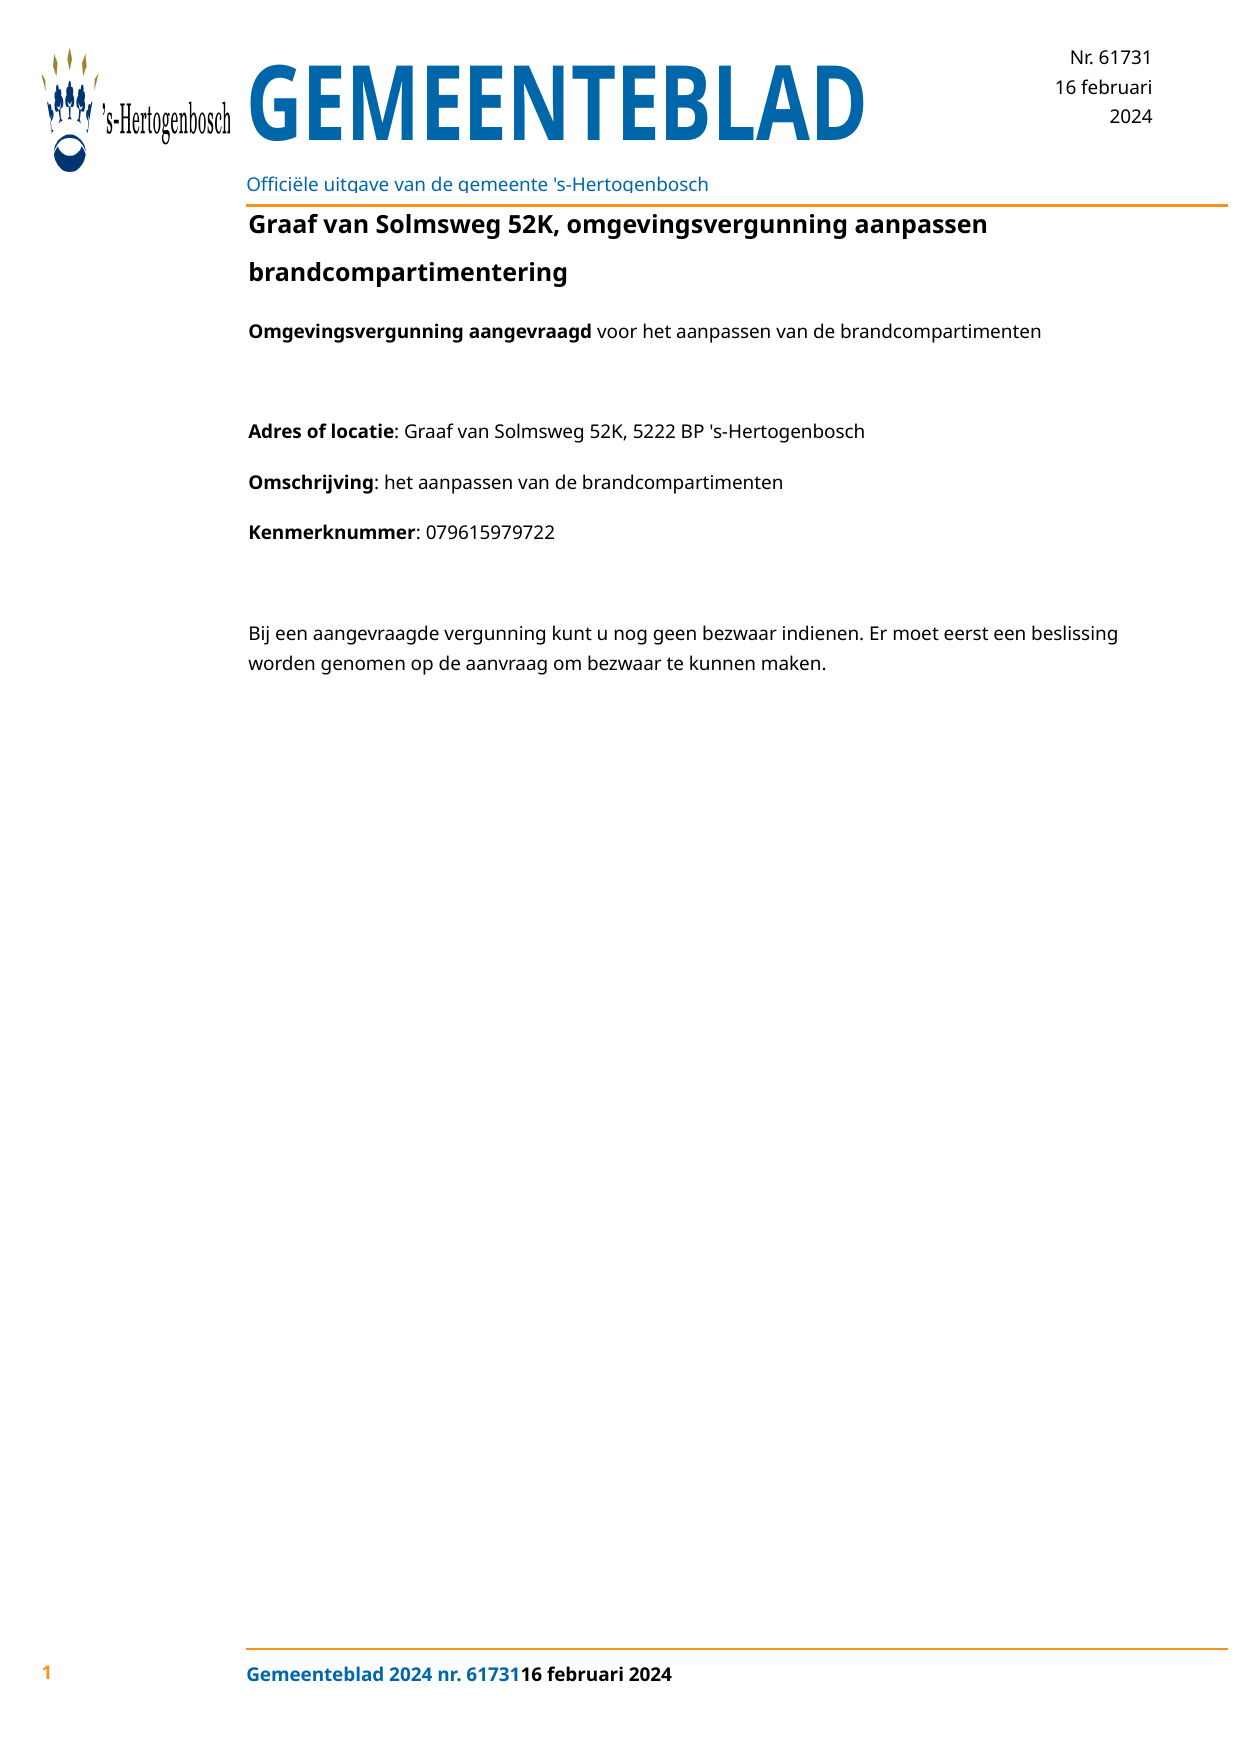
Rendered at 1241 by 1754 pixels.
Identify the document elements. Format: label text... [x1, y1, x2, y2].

text Kenmerknummer: 079615979722 [248, 519, 1152, 545]
picture [41, 47, 231, 172]
text Bij een aangevraagde vergunning kunt u nog geen bezwaar indienen. Er moet eerst een beslissing worden genomen op de aanvraag om bezwaar te kunnen maken. [248, 620, 1152, 676]
text Adres of locatie: Graaf van Solmsweg 52K, 5222 BP 's-Hertogenbosch [248, 419, 1152, 444]
text Omschrijving: het aanpassen van de brandcompartimenten [248, 469, 1152, 495]
text Omgevingsvergunning aangevraagd voor het aanpassen van de brandcompartimenten [248, 318, 1152, 344]
text Graaf van Solmsweg 52K, omgevingsvergunning aanpassen brandcompartimentering [248, 207, 1152, 288]
